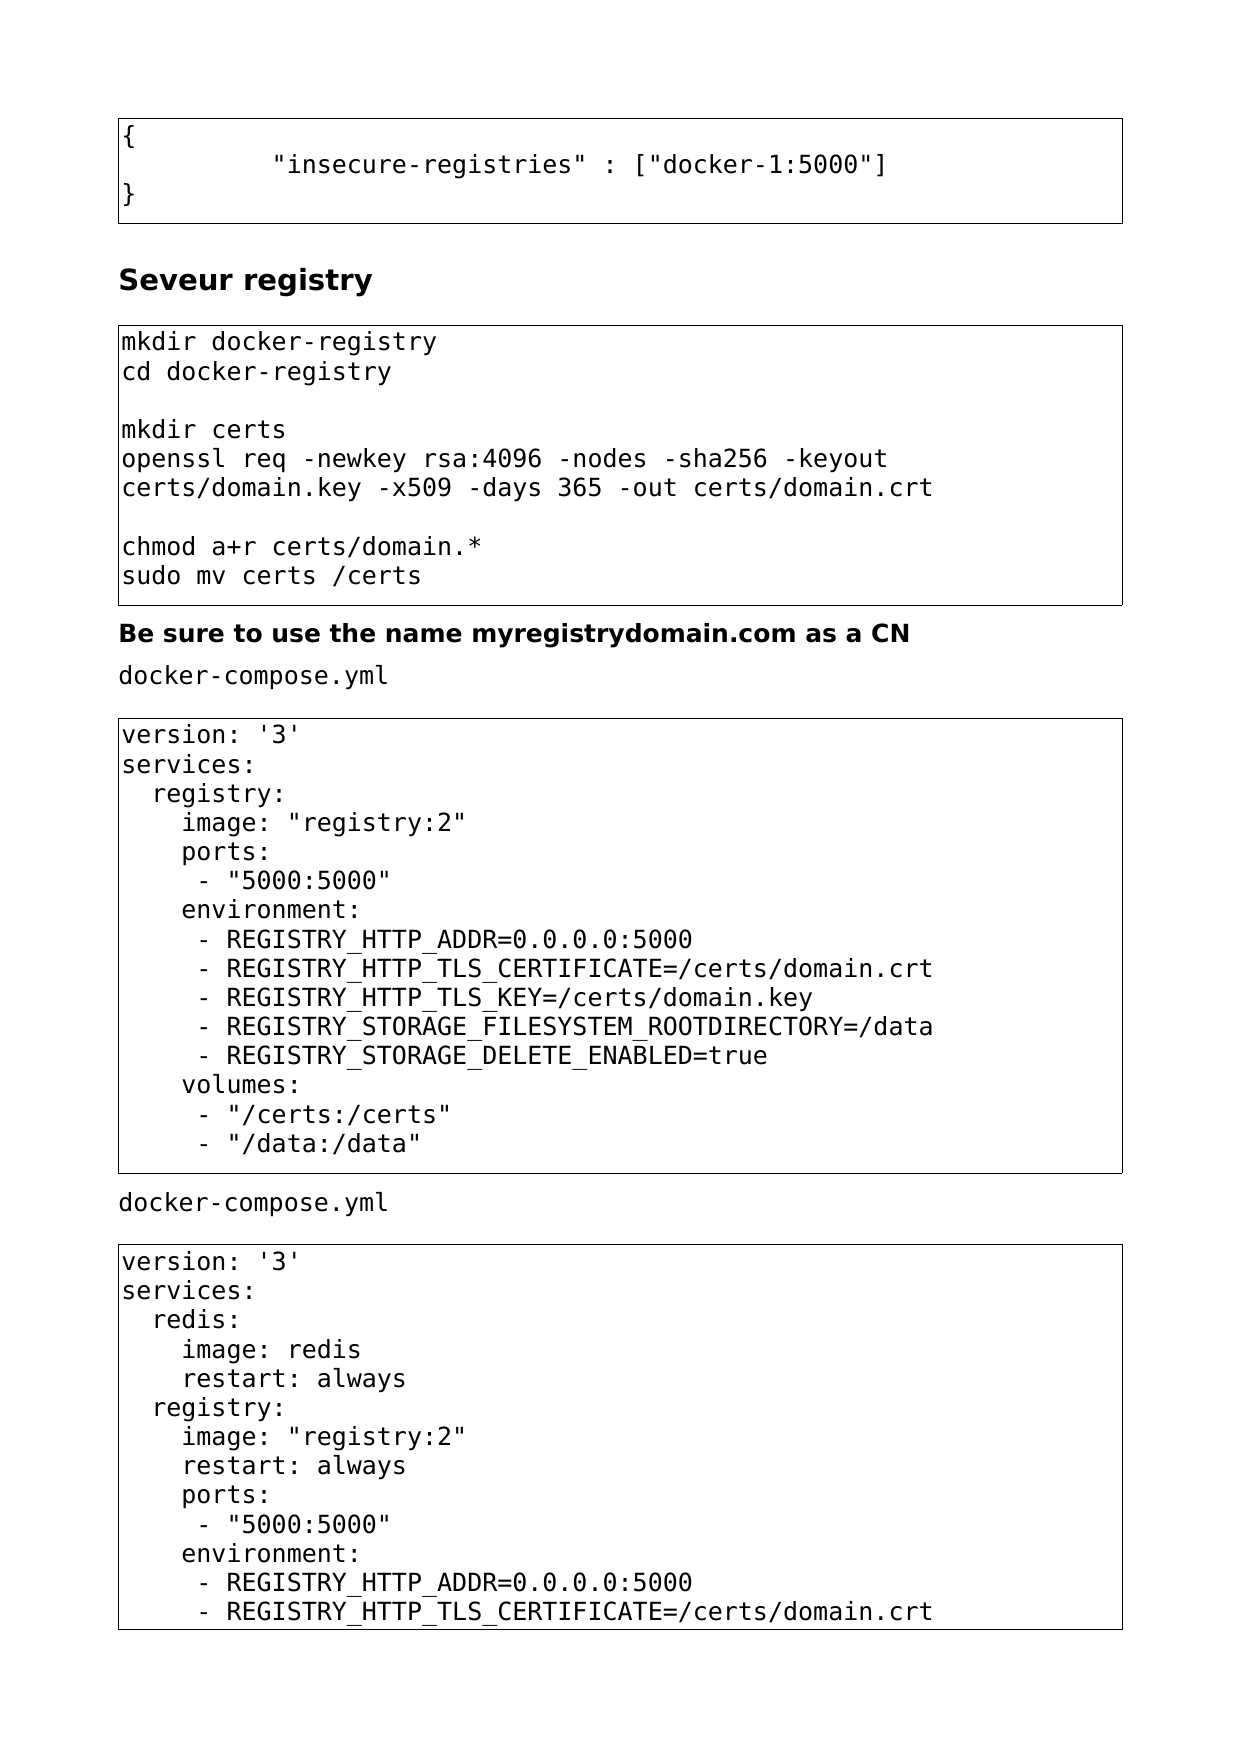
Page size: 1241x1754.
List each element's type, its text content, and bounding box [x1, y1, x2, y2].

text docker-compose.yml [118, 661, 1122, 690]
table_header version: '3' services: redis: image: redis restart: always registry: image: "registry:2" restart: always ports: - "5000:5000" environment: - REGISTRY_HTTP_ADDR=0.0.0.0:5000 - REGISTRY_HTTP_TLS_CERTIFICATE=/certs/domain.crt [119, 1245, 1122, 1629]
table_header { "insecure-registries" : ["docker-1:5000"] } [119, 119, 1122, 223]
subtitle Seveur registry [118, 263, 1122, 297]
table_header version: '3' services: registry: image: "registry:2" ports: - "5000:5000" environment: - REGISTRY_HTTP_ADDR=0.0.0.0:5000 - REGISTRY_HTTP_TLS_CERTIFICATE=/certs/domain.crt - REGISTRY_HTTP_TLS_KEY=/certs/domain.key - REGISTRY_STORAGE_FILESYSTEM_ROOTDIRECTORY=/data - REGISTRY_STORAGE_DELETE_ENABLED=true volumes: - "/certs:/certs" - "/data:/data" [119, 719, 1122, 1173]
table_header mkdir docker-registry cd docker-registry mkdir certs openssl req -newkey rsa:4096 -nodes -sha256 -keyout certs/domain.key -x509 -days 365 -out certs/domain.crt chmod a+r certs/domain.* sudo mv certs /certs [119, 326, 1122, 605]
text Be sure to use the name myregistrydomain.com as a CN [118, 619, 1122, 649]
text docker-compose.yml [118, 1188, 1122, 1217]
